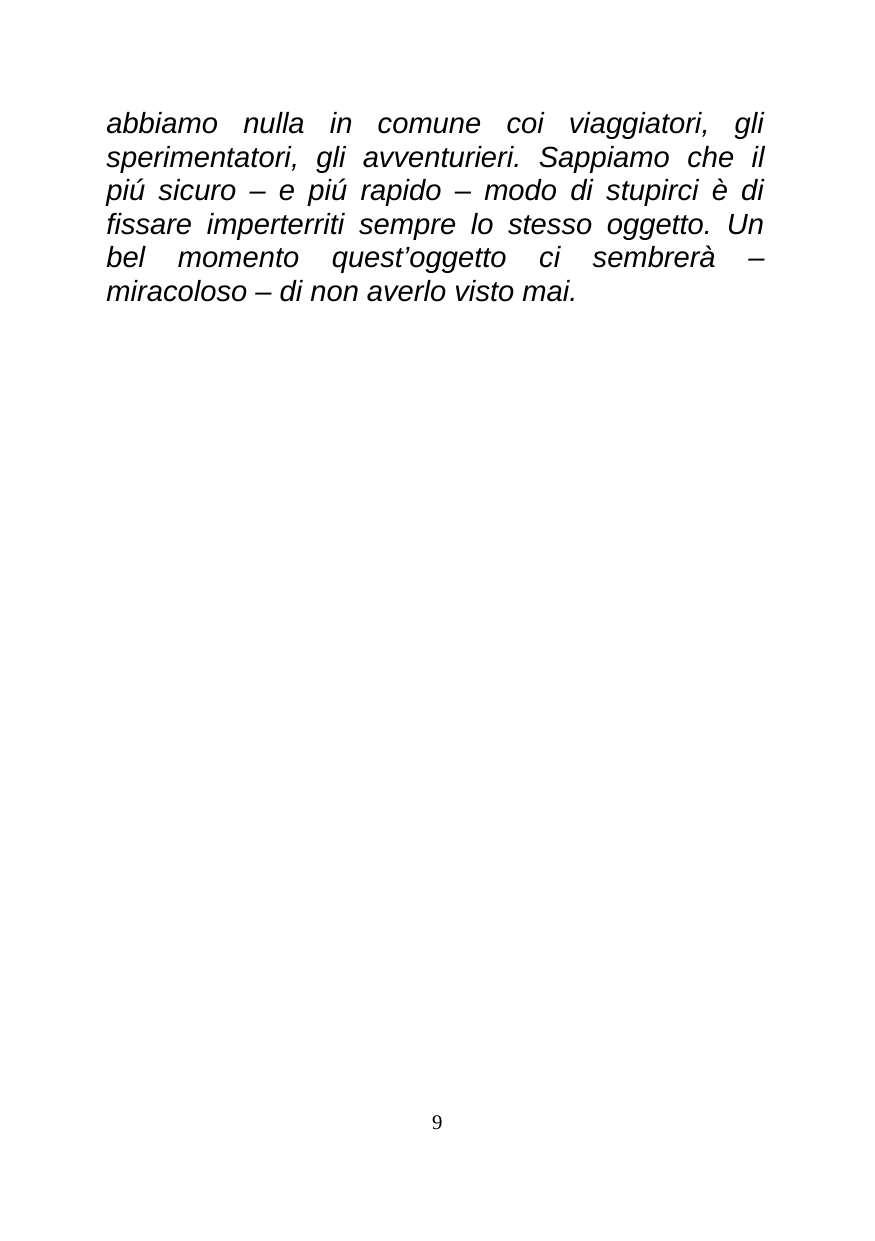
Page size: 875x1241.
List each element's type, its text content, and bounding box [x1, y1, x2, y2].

text abbiamo nulla in comune coi viaggiatori, gli sperimentatori, gli avventurieri. Sappiamo che il piú sicuro – e piú rapido – modo di stupirci è di fissare imperterriti sempre lo stesso oggetto. Un bel momento quest’oggetto ci sembrerà – miracoloso – di non averlo visto mai. [106, 106, 768, 307]
